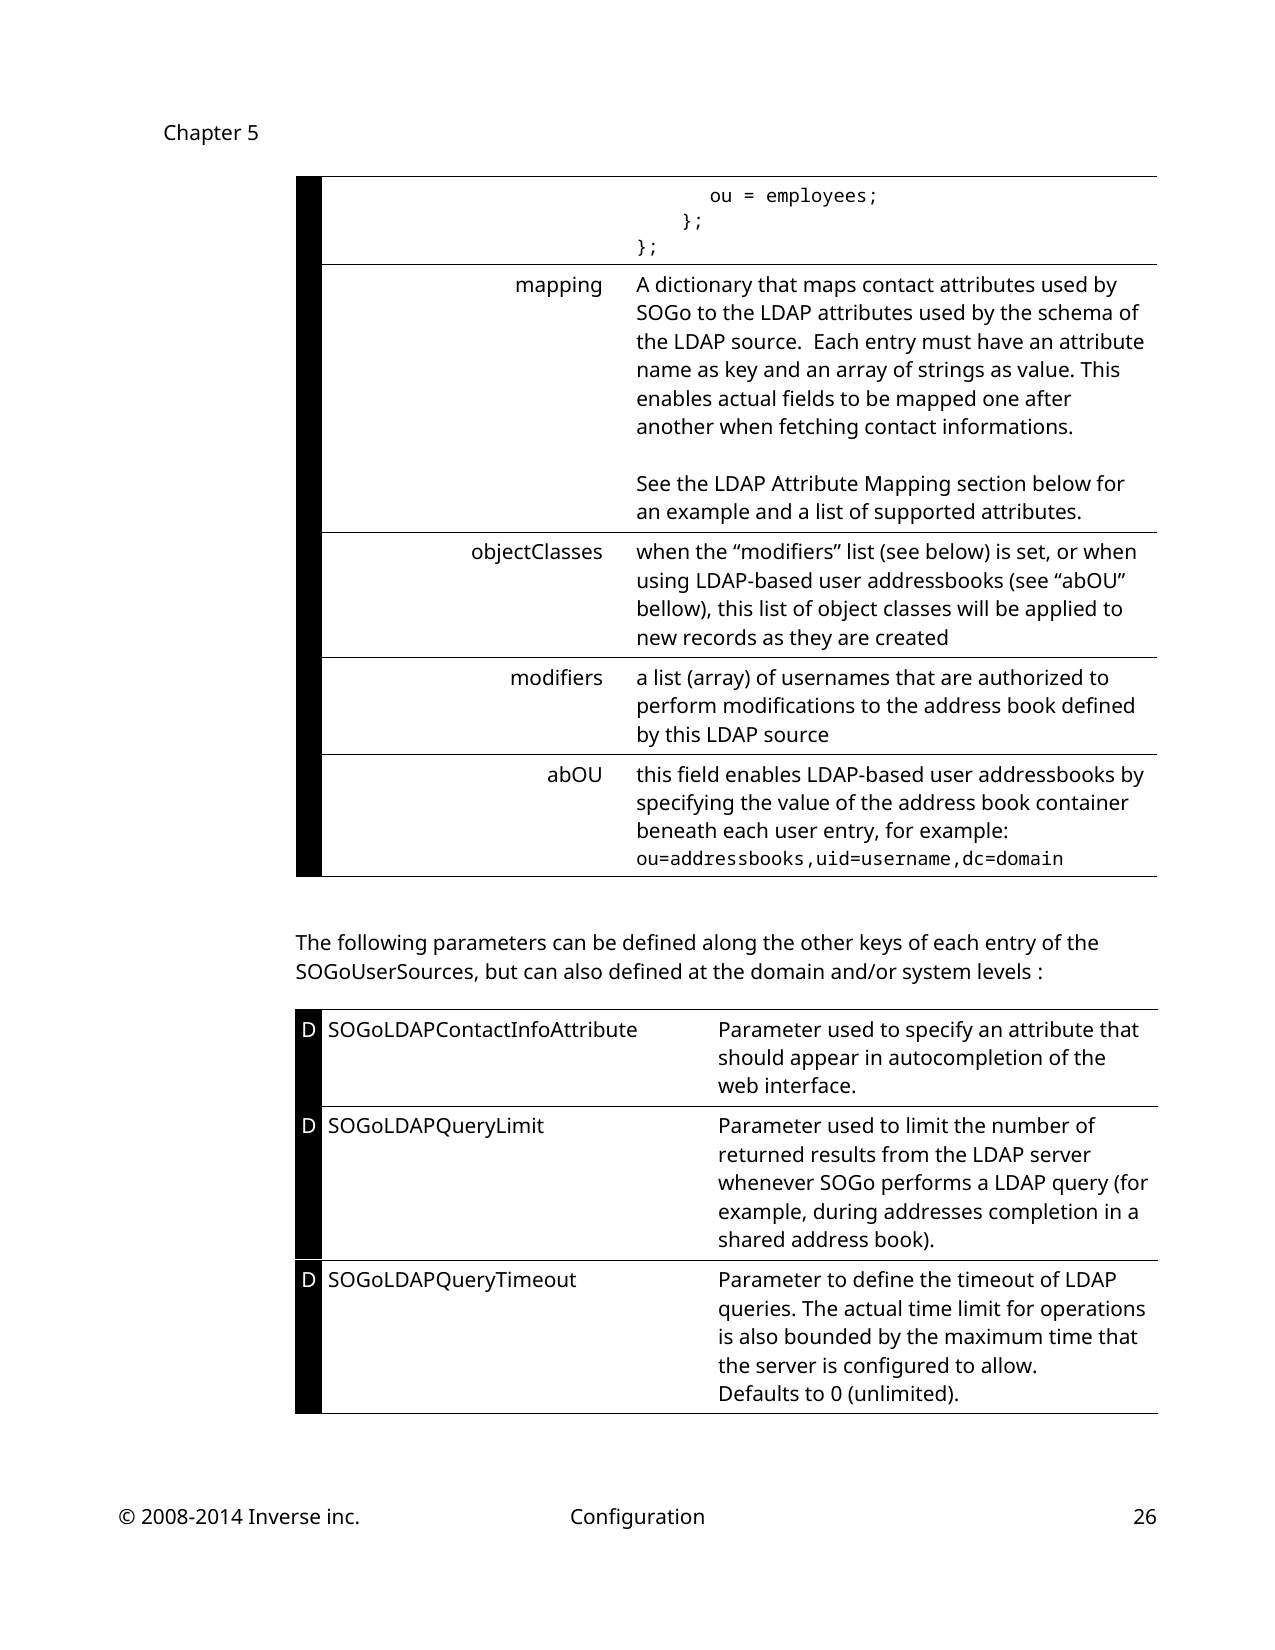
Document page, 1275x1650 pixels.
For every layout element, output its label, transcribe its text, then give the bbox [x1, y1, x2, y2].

text The following parameters can be defined along the other keys of each entry of the SOGoUserSources, but can also defined at the domain and/or system levels : [295, 928, 1157, 985]
table_cell D [295, 1107, 322, 1259]
table_cell [296, 177, 322, 264]
table_cell Parameter to define the timeout of LDAP queries. The actual time limit for operations is also bounded by the maximum time that the server is configured to allow. Defaults to 0 (unlimited). [712, 1261, 1157, 1413]
table_cell [296, 533, 322, 657]
table_cell ou = employees; }; }; [609, 177, 1157, 264]
table_cell D [295, 1261, 322, 1413]
table_cell abOU [322, 755, 608, 876]
table_cell a list (array) of usernames that are authorized to perform modifications to the address book defined by this LDAP source [609, 658, 1157, 754]
table_cell this field enables LDAP-based user addressbooks by specifying the value of the address book container beneath each user entry, for example: ou=addressbooks,uid=username,dc=domain [609, 755, 1157, 876]
table_header SOGoLDAPContactInfoAttribute [322, 1010, 712, 1106]
table_header D [295, 1009, 322, 1106]
table_cell [322, 177, 608, 264]
table_cell when the “modifiers” list (see below) is set, or when using LDAP-based user addressbooks (see “abOU” bellow), this list of object classes will be applied to new records as they are created [609, 533, 1157, 657]
table_cell Parameter used to limit the number of returned results from the LDAP server whenever SOGo performs a LDAP query (for example, during addresses completion in a shared address book). [712, 1107, 1157, 1259]
table_cell [296, 658, 322, 754]
table_cell objectClasses [322, 533, 608, 657]
table_cell A dictionary that maps contact attributes used by SOGo to the LDAP attributes used by the schema of the LDAP source. Each entry must have an attribute name as key and an array of strings as value. This enables actual fields to be mapped one after another when fetching contact informations. See the LDAP Attribute Mapping section below for an example and a list of supported attributes. [609, 265, 1157, 532]
table_cell mapping [322, 265, 608, 532]
table_cell [296, 265, 322, 532]
table_cell SOGoLDAPQueryLimit [322, 1107, 712, 1259]
table_cell modifiers [322, 658, 608, 754]
table_cell [296, 755, 322, 876]
table_header Parameter used to specify an attribute that should appear in autocompletion of the web interface. [712, 1010, 1157, 1106]
table_cell SOGoLDAPQueryTimeout [322, 1261, 712, 1413]
